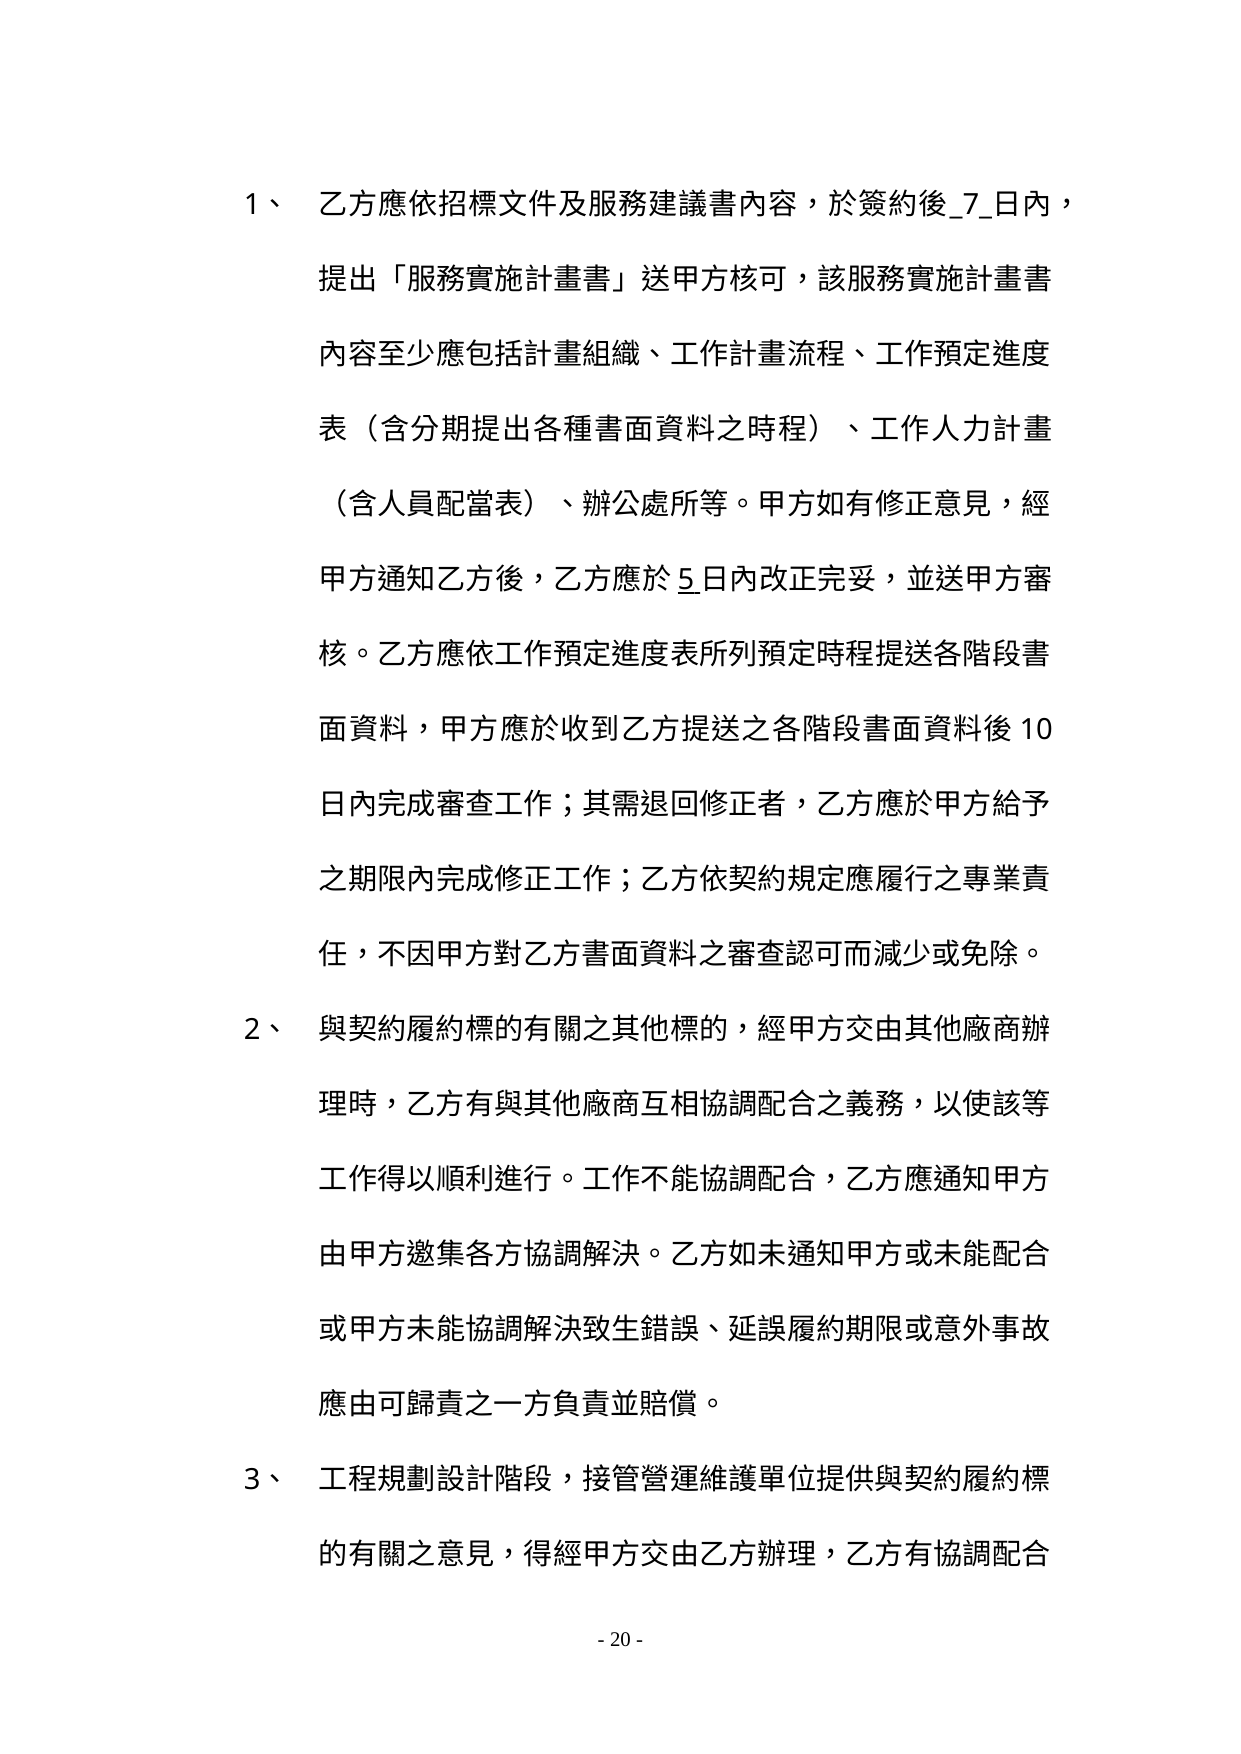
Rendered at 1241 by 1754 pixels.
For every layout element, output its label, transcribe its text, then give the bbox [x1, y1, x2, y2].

list 乙方應依招標文件及服務建議書內容，於簽約後_7_日內，提出「服務實施計畫書」送甲方核可，該服務實施計畫書內容至少應包括計畫組織、工作計畫流程、工作預定進度表（含分期提出各種書面資料之時程）、工作人力計畫（含人員配當表）、辦公處所等。甲方如有修正意見，經甲方通知乙方後，乙方應於5日內改正完妥，並送甲方審核。乙方應依工作預定進度表所列預定時程提送各階段書面資料，甲方應於收到乙方提送之各階段書面資料後10日內完成審查工作；其需退回修正者，乙方應於甲方給予之期限內完成修正工作；乙方依契約規定應履行之專業責任，不因甲方對乙方書面資料之審查認可而減少或免除。 [244, 164, 1053, 989]
list 工程規劃設計階段，接管營運維護單位提供與契約履約標的有關之意見，得經甲方交由乙方辦理，乙方有協調配合 [244, 1439, 1053, 1589]
list 與契約履約標的有關之其他標的，經甲方交由其他廠商辦理時，乙方有與其他廠商互相協調配合之義務，以使該等工作得以順利進行。工作不能協調配合，乙方應通知甲方，由甲方邀集各方協調解決。乙方如未通知甲方或未能配合或甲方未能協調解決致生錯誤、延誤履約期限或意外事故，應由可歸責之一方負責並賠償。 [244, 989, 1053, 1439]
